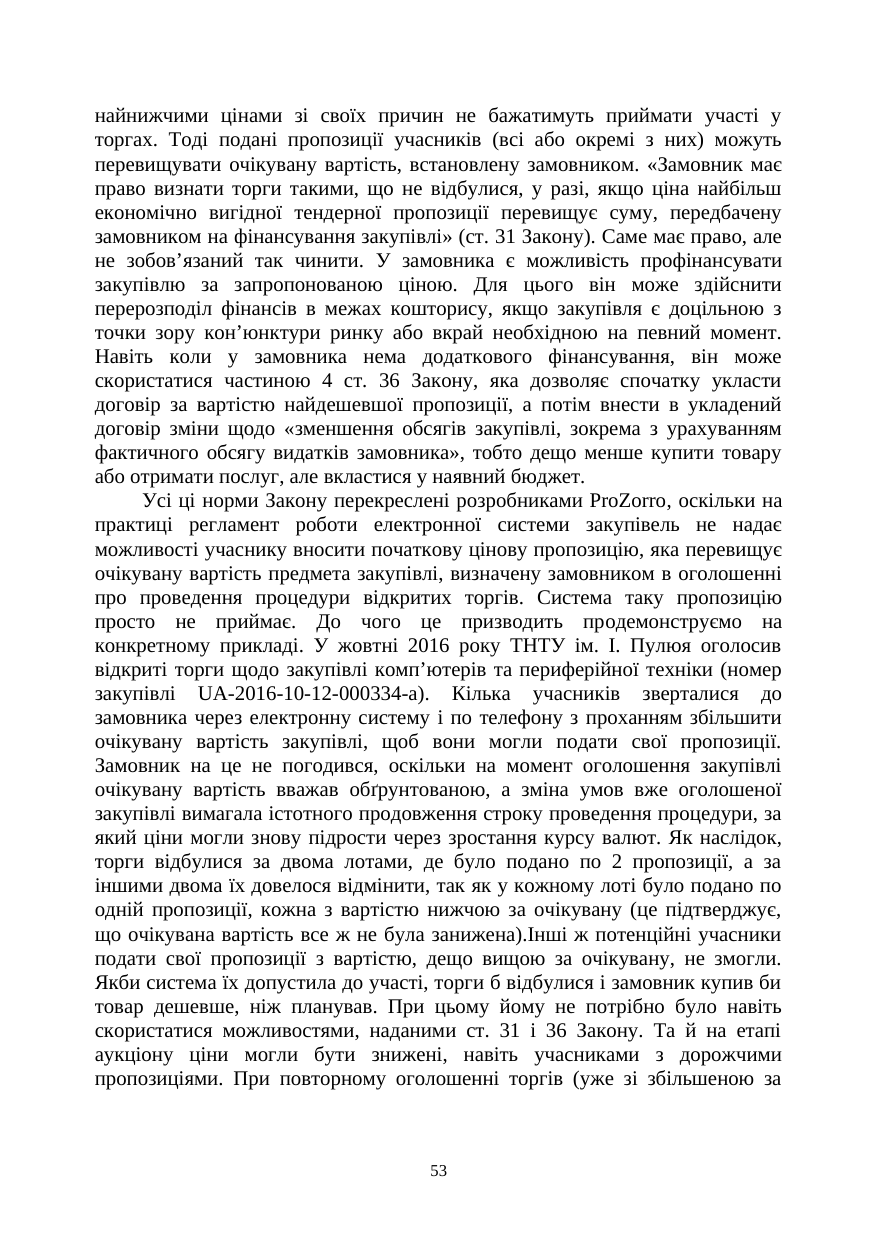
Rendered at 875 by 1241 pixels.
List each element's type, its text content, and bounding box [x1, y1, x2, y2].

text Усі ці норми Закону перекреслені розробниками ProZorro, оскільки на практиці регламент роботи електронної системи закупівель не надає можливості учаснику вносити початкову цінову пропозицію, яка перевищує очікувану вартість предмета закупівлі, визначену замовником в оголошенні про проведення процедури відкритих торгів. Система таку пропозицію просто не приймає. До чого це призводить продемонструємо на конкретному прикладі. У жовтні 2016 року ТНТУ ім. І. Пулюя оголосив відкриті торги щодо закупівлі комп’ютерів та периферійної техніки (номер закупівлі UA-2016-10-12-000334-a). Кілька учасників зверталися до замовника через електронну систему і по телефону з проханням збільшити очікувану вартість закупівлі, щоб вони могли подати свої пропозиції. Замовник на це не погодився, оскільки на момент оголошення закупівлі очікувану вартість вважав обґрунтованою, а зміна умов вже оголошеної закупівлі вимагала істотного продовження строку проведення процедури, за який ціни могли знову підрости через зростання курсу валют. Як наслідок, торги відбулися за двома лотами, де було подано по 2 пропозиції, а за іншими двома їх довелося відмінити, так як у кожному лоті було подано по одній пропозиції, кожна з вартістю нижчою за очікувану (це підтверджує, що очікувана вартість все ж не була занижена).Інші ж потенційні учасники подати свої пропозиції з вартістю, дещо вищою за очікувану, не змогли. Якби система їх допустила до участі, торги б відбулися і замовник купив би товар дешевше, ніж планував. При цьому йому не потрібно було навіть скористатися можливостями, наданими ст. 31 і 36 Закону. Та й на етапі аукціону ціни могли бути знижені, навіть учасниками з дорожчими пропозиціями. При повторному оголошенні торгів (уже зі збільшеною за [94, 488, 782, 1090]
text найнижчими цінами зі своїх причин не бажатимуть приймати участі у торгах. Тоді подані пропозиції учасників (всі або окремі з них) можуть перевищувати очікувану вартість, встановлену замовником. «Замовник має право визнати торги такими, що не відбулися, у разі, якщо ціна найбільш економічно вигідної тендерної пропозиції перевищує суму, передбачену замовником на фінансування закупівлі» (ст. 31 Закону). Саме має право, але не зобов’язаний так чинити. У замовника є можливість профінансувати закупівлю за запропонованою ціною. Для цього він може здійснити перерозподіл фінансів в межах кошторису, якщо закупівля є доцільною з точки зору кон’юнктури ринку або вкрай необхідною на певний момент. Навіть коли у замовника нема додаткового фінансування, він може скористатися частиною 4 ст. 36 Закону, яка дозволяє спочатку укласти договір за вартістю найдешевшої пропозиції, а потім внести в укладений договір зміни щодо «зменшення обсягів закупівлі, зокрема з урахуванням фактичного обсягу видатків замовника», тобто дещо менше купити товару або отримати послуг, але вкластися у наявний бюджет. [94, 103, 782, 488]
